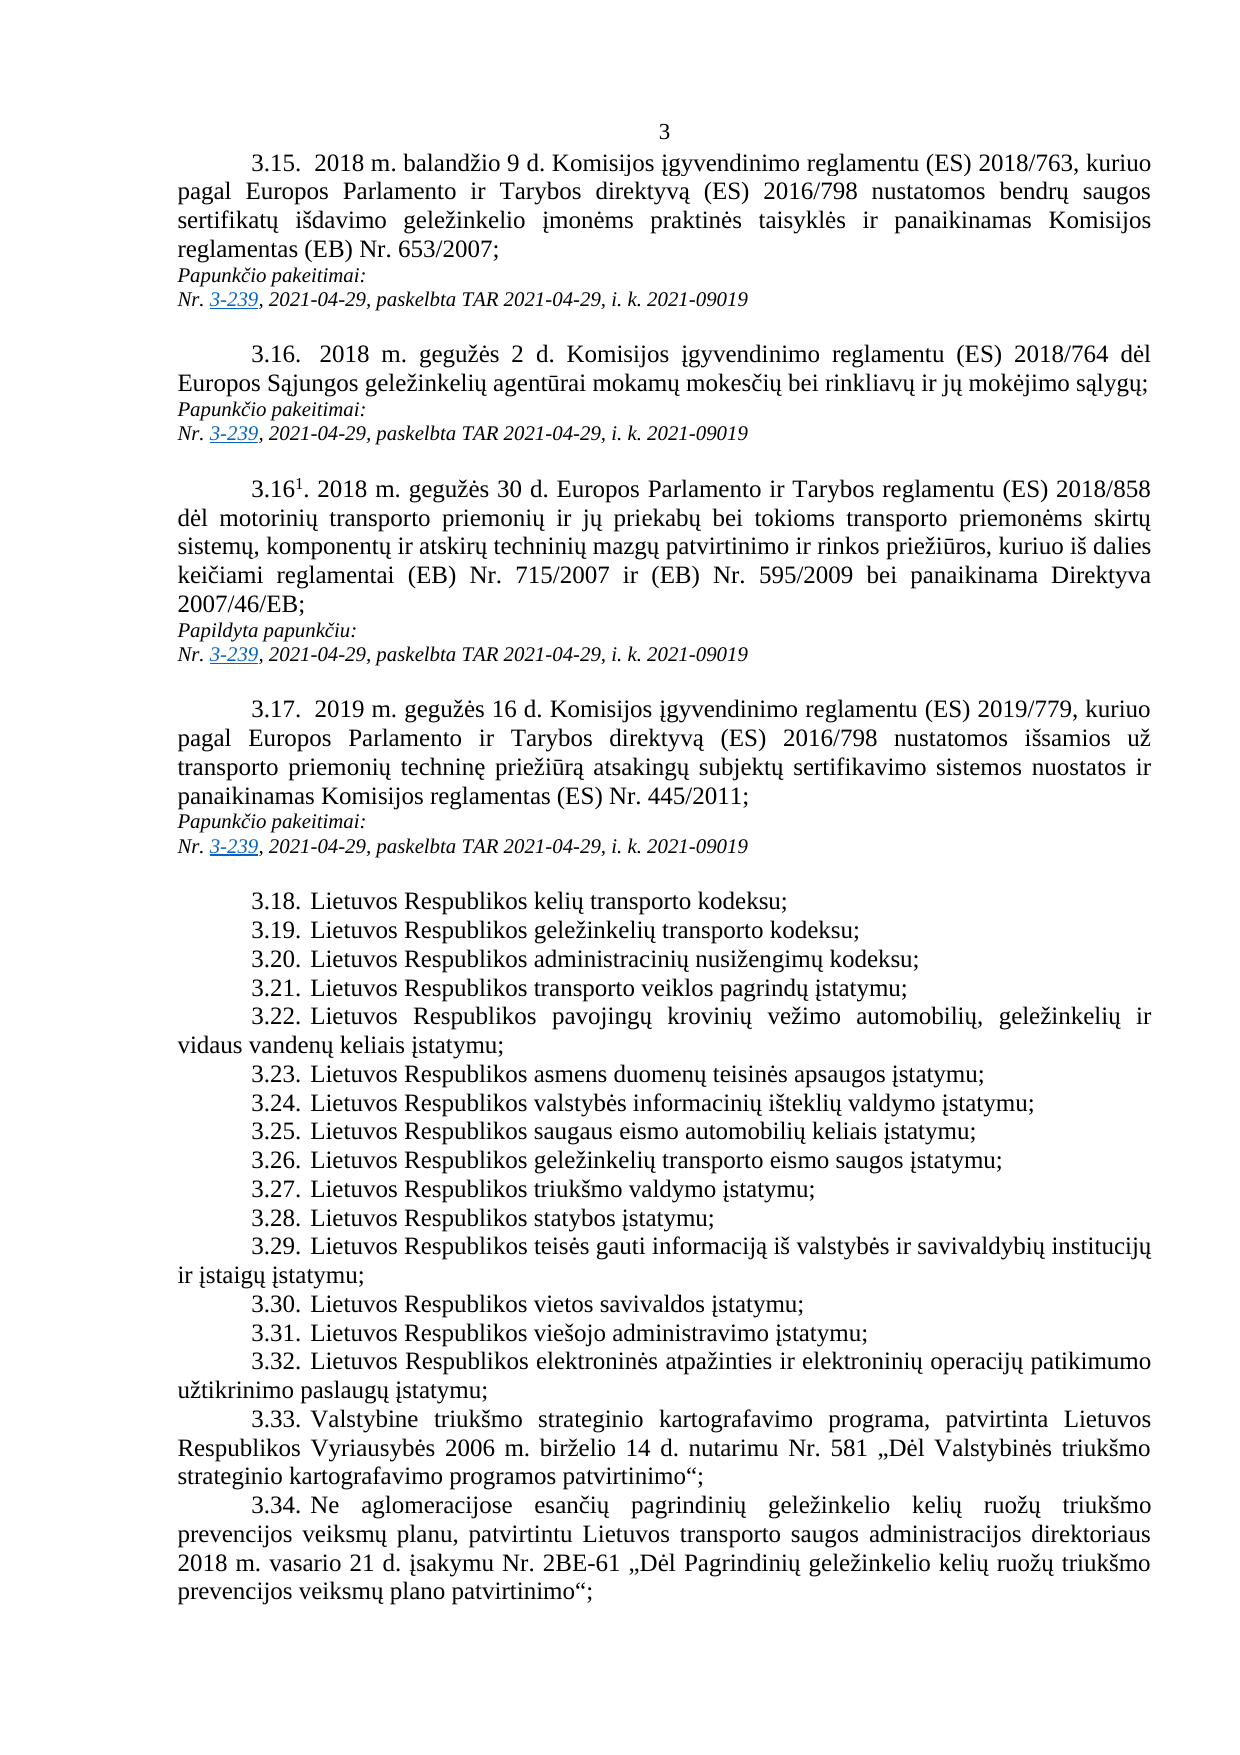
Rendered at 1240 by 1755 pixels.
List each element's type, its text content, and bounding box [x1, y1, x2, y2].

text 3.32. Lietuvos Respublikos elektroninės atpažinties ir elektroninių operacijų patikimumo užtikrinimo paslaugų įstatymu; [177, 1346, 1152, 1404]
text 3.29. Lietuvos Respublikos teisės gauti informaciją iš valstybės ir savivaldybių institucijų ir įstaigų įstatymu; [177, 1231, 1152, 1289]
text 3.28. Lietuvos Respublikos statybos įstatymu; [177, 1203, 1152, 1231]
text 3.21. Lietuvos Respublikos transporto veiklos pagrindų įstatymu; [177, 973, 1152, 1001]
text 3.19. Lietuvos Respublikos geležinkelių transporto kodeksu; [177, 915, 1152, 944]
text Nr. 3-239, 2021-04-29, paskelbta TAR 2021-04-29, i. k. 2021-09019 [177, 421, 1152, 445]
text Papildyta papunkčiu: [177, 618, 1152, 642]
text 3.16. 2018 m. gegužės 2 d. Komisijos įgyvendinimo reglamentu (ES) 2018/764 dėl Europos Sąjungos geležinkelių agentūrai mokamų mokesčių bei rinkliavų ir jų mokėjimo sąlygų; [177, 339, 1152, 397]
text Nr. 3-239, 2021-04-29, paskelbta TAR 2021-04-29, i. k. 2021-09019 [177, 833, 1152, 858]
text 3.23. Lietuvos Respublikos asmens duomenų teisinės apsaugos įstatymu; [177, 1059, 1152, 1088]
text Nr. 3-239, 2021-04-29, paskelbta TAR 2021-04-29, i. k. 2021-09019 [177, 642, 1152, 666]
text 3.33. Valstybine triukšmo strateginio kartografavimo programa, patvirtinta Lietuvos Respublikos Vyriausybės 2006 m. birželio 14 d. nutarimu Nr. 581 „Dėl Valstybinės triukšmo strateginio kartografavimo programos patvirtinimo“; [177, 1404, 1152, 1490]
text 3.17. 2019 m. gegužės 16 d. Komisijos įgyvendinimo reglamentu (ES) 2019/779, kuriuo pagal Europos Parlamento ir Tarybos direktyvą (ES) 2016/798 nustatomos išsamios už transporto priemonių techninę priežiūrą atsakingų subjektų sertifikavimo sistemos nuostatos ir panaikinamas Komisijos reglamentas (ES) Nr. 445/2011; [177, 694, 1152, 809]
text 3.27. Lietuvos Respublikos triukšmo valdymo įstatymu; [177, 1174, 1152, 1203]
text 3.31. Lietuvos Respublikos viešojo administravimo įstatymu; [177, 1318, 1152, 1346]
text 3.15. 2018 m. balandžio 9 d. Komisijos įgyvendinimo reglamentu (ES) 2018/763, kuriuo pagal Europos Parlamento ir Tarybos direktyvą (ES) 2016/798 nustatomos bendrų saugos sertifikatų išdavimo geležinkelio įmonėms praktinės taisyklės ir panaikinamas Komisijos reglamentas (EB) Nr. 653/2007; [177, 148, 1152, 263]
text 3.34. Ne aglomeracijose esančių pagrindinių geležinkelio kelių ruožų triukšmo prevencijos veiksmų planu, patvirtintu Lietuvos transporto saugos administracijos direktoriaus 2018 m. vasario 21 d. įsakymu Nr. 2BE-61 „Dėl Pagrindinių geležinkelio kelių ruožų triukšmo prevencijos veiksmų plano patvirtinimo“; [177, 1490, 1152, 1605]
text Papunkčio pakeitimai: [177, 809, 1152, 833]
text 3.30. Lietuvos Respublikos vietos savivaldos įstatymu; [177, 1289, 1152, 1318]
text 3.18. Lietuvos Respublikos kelių transporto kodeksu; [177, 886, 1152, 915]
text 3.26. Lietuvos Respublikos geležinkelių transporto eismo saugos įstatymu; [177, 1145, 1152, 1174]
text 3.22. Lietuvos Respublikos pavojingų krovinių vežimo automobilių, geležinkelių ir vidaus vandenų keliais įstatymu; [177, 1001, 1152, 1059]
text 3.20. Lietuvos Respublikos administracinių nusižengimų kodeksu; [177, 944, 1152, 973]
text Nr. 3-239, 2021-04-29, paskelbta TAR 2021-04-29, i. k. 2021-09019 [177, 287, 1152, 311]
text Papunkčio pakeitimai: [177, 397, 1152, 421]
text Papunkčio pakeitimai: [177, 263, 1152, 287]
text 3.24. Lietuvos Respublikos valstybės informacinių išteklių valdymo įstatymu; [177, 1088, 1152, 1116]
text 3.25. Lietuvos Respublikos saugaus eismo automobilių keliais įstatymu; [177, 1116, 1152, 1145]
text 3.161. 2018 m. gegužės 30 d. Europos Parlamento ir Tarybos reglamentu (ES) 2018/858 dėl motorinių transporto priemonių ir jų priekabų bei tokioms transporto priemonėms skirtų sistemų, komponentų ir atskirų techninių mazgų patvirtinimo ir rinkos priežiūros, kuriuo iš dalies keičiami reglamentai (EB) Nr. 715/2007 ir (EB) Nr. 595/2009 bei panaikinama Direktyva 2007/46/EB; [177, 474, 1152, 618]
